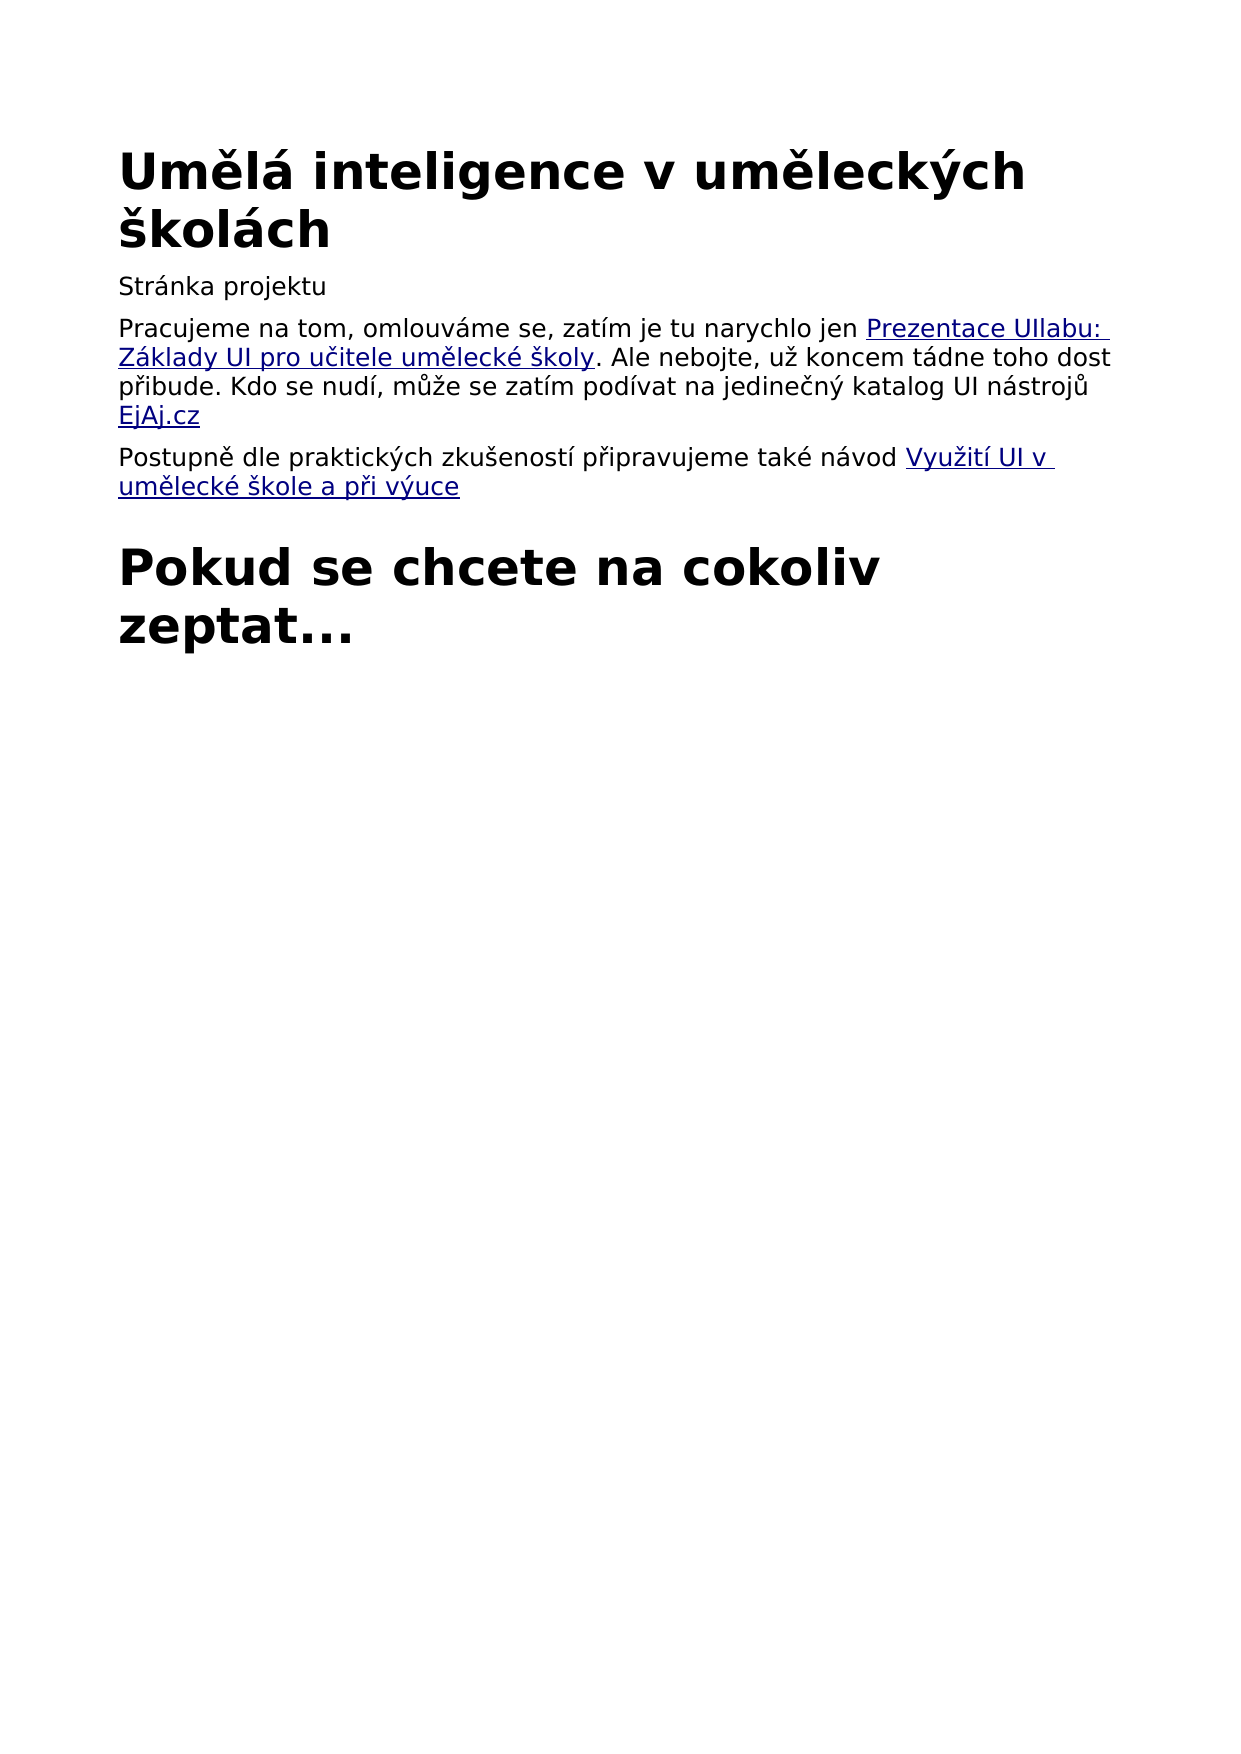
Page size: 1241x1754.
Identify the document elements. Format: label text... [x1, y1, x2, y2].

text Pracujeme na tom, omlouváme se, zatím je tu narychlo jen Prezentace UIlabu: Základy UI pro učitele umělecké školy. Ale nebojte, už koncem tádne toho dost přibude. Kdo se nudí, může se zatím podívat na jedinečný katalog UI nástrojů EjAj.cz [118, 314, 1122, 430]
subtitle Umělá inteligence v uměleckých školách [118, 143, 1122, 259]
subtitle Pokud se chcete na cokoliv zeptat... [118, 539, 1122, 655]
text Stránka projektu [118, 272, 1122, 301]
text Postupně dle praktických zkušeností připravujeme také návod Využití UI v umělecké škole a při výuce [118, 443, 1122, 501]
